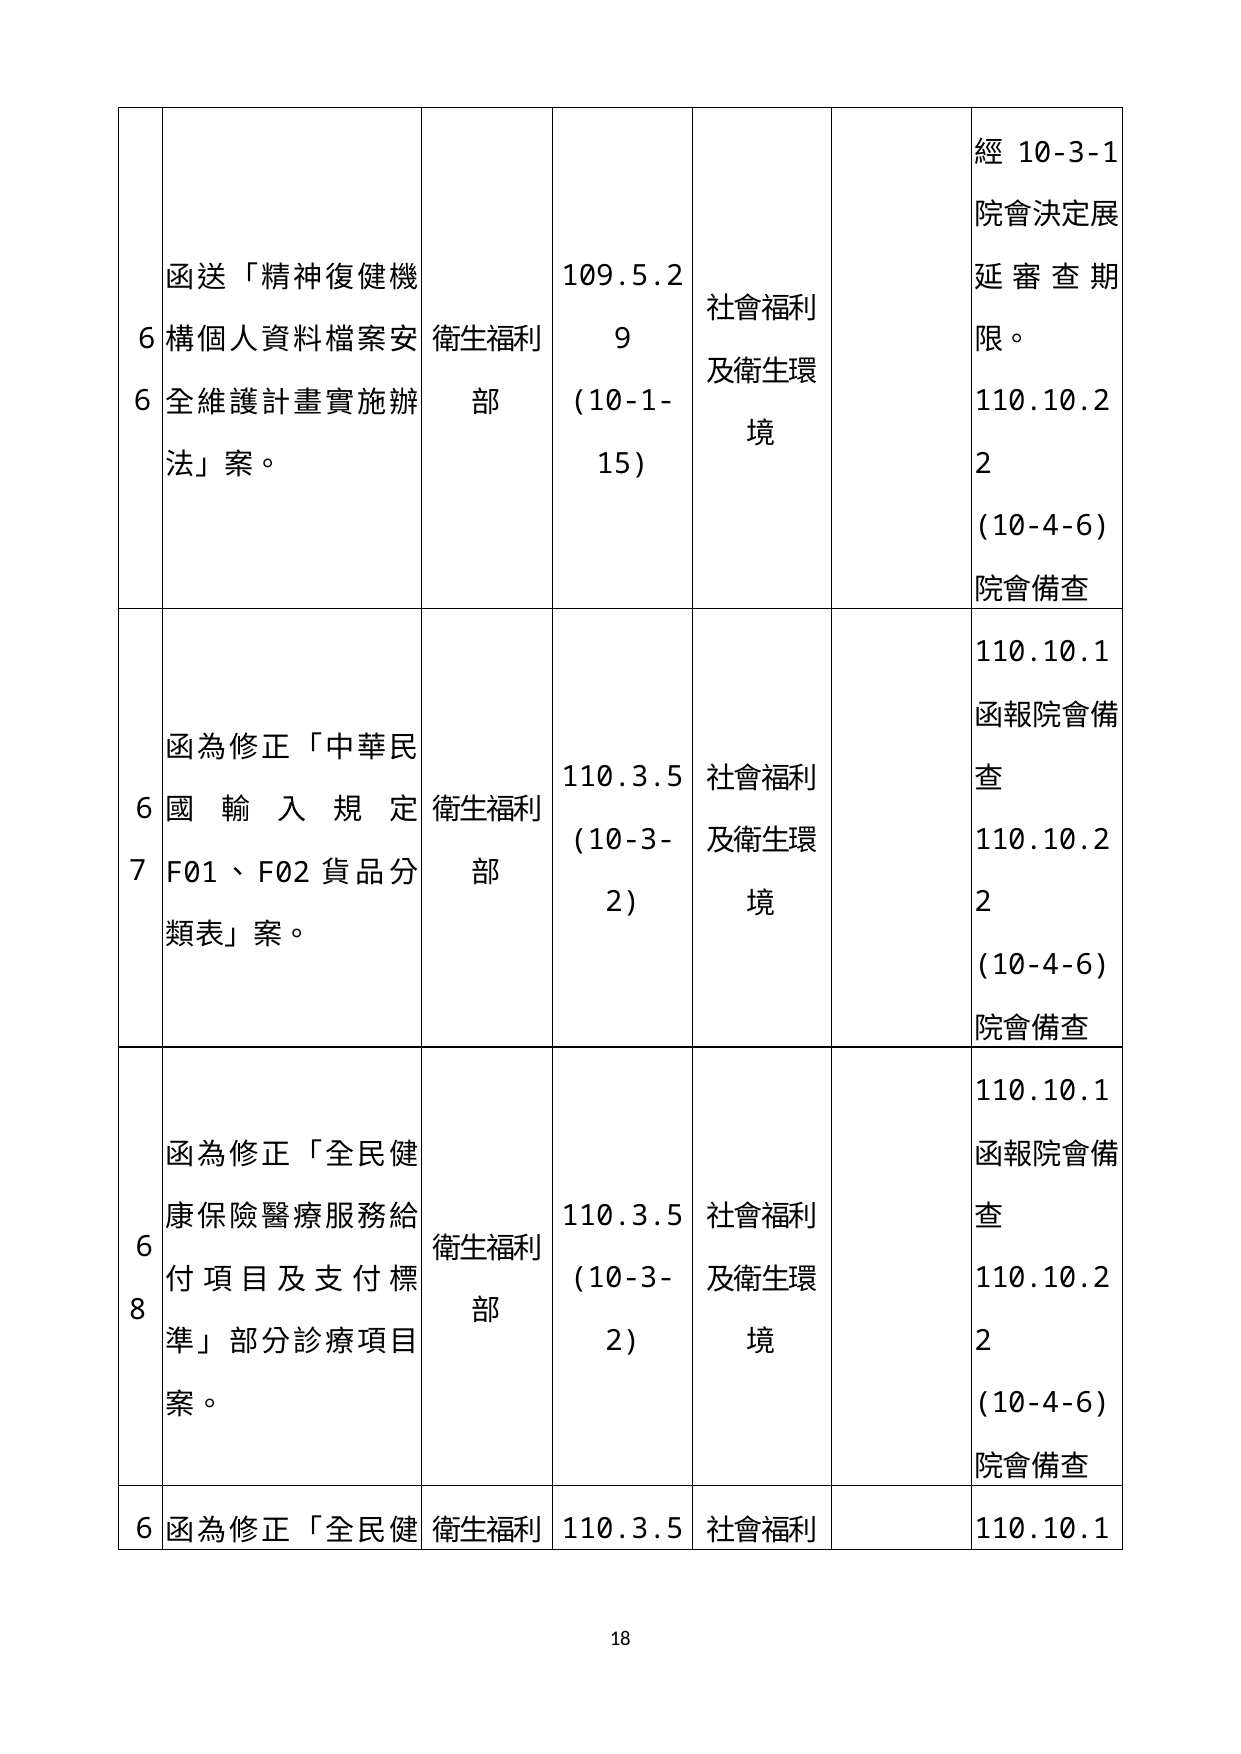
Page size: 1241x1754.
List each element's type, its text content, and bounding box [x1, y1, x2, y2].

table_cell 經10-3-1院會決定展延審查期限。 110.10.22 (10-4-6) 院會備查 [972, 108, 1122, 608]
table_cell 社會福利 [693, 1486, 831, 1548]
table_cell 衛生福利 [422, 1486, 552, 1548]
table_cell [832, 609, 971, 1046]
table_cell [832, 108, 971, 608]
table_cell [832, 1486, 971, 1548]
table_cell 函送「精神復健機構個人資料檔案安全維護計畫實施辦法」案。 [163, 108, 421, 608]
table_cell 函為修正「全民健 [163, 1486, 421, 1548]
table_cell 109.5.29 (10-1-15) [553, 108, 692, 608]
table_cell 衛生福利部 [422, 108, 552, 608]
table_cell [119, 1486, 162, 1548]
table_cell 衛生福利部 [422, 1048, 552, 1485]
table_cell [119, 108, 162, 608]
table_cell 110.10.1 [972, 1486, 1122, 1548]
table_cell [119, 609, 162, 1046]
table_cell 函為修正「全民健康保險醫療服務給付項目及支付標準」部分診療項目案。 [163, 1048, 421, 1485]
table_cell 110.3.5 (10-3-2) [553, 609, 692, 1046]
table_cell 110.10.1函報院會備查 110.10.22 (10-4-6) 院會備查 [972, 609, 1122, 1046]
table_cell 110.10.1函報院會備查 110.10.22 (10-4-6) 院會備查 [972, 1048, 1122, 1485]
table_cell 函為修正「中華民國輸入規定F01、F02貨品分類表」案。 [163, 609, 421, 1046]
table_cell 社會福利及衛生環境 [693, 1048, 831, 1485]
table_cell 衛生福利部 [422, 609, 552, 1046]
table_cell [832, 1048, 971, 1485]
table_cell 110.3.5 (10-3-2) [553, 1048, 692, 1485]
table_cell 社會福利及衛生環境 [693, 609, 831, 1046]
table_cell 社會福利及衛生環境 [693, 108, 831, 608]
table_cell [119, 1048, 162, 1485]
table_cell 110.3.5 [553, 1486, 692, 1548]
